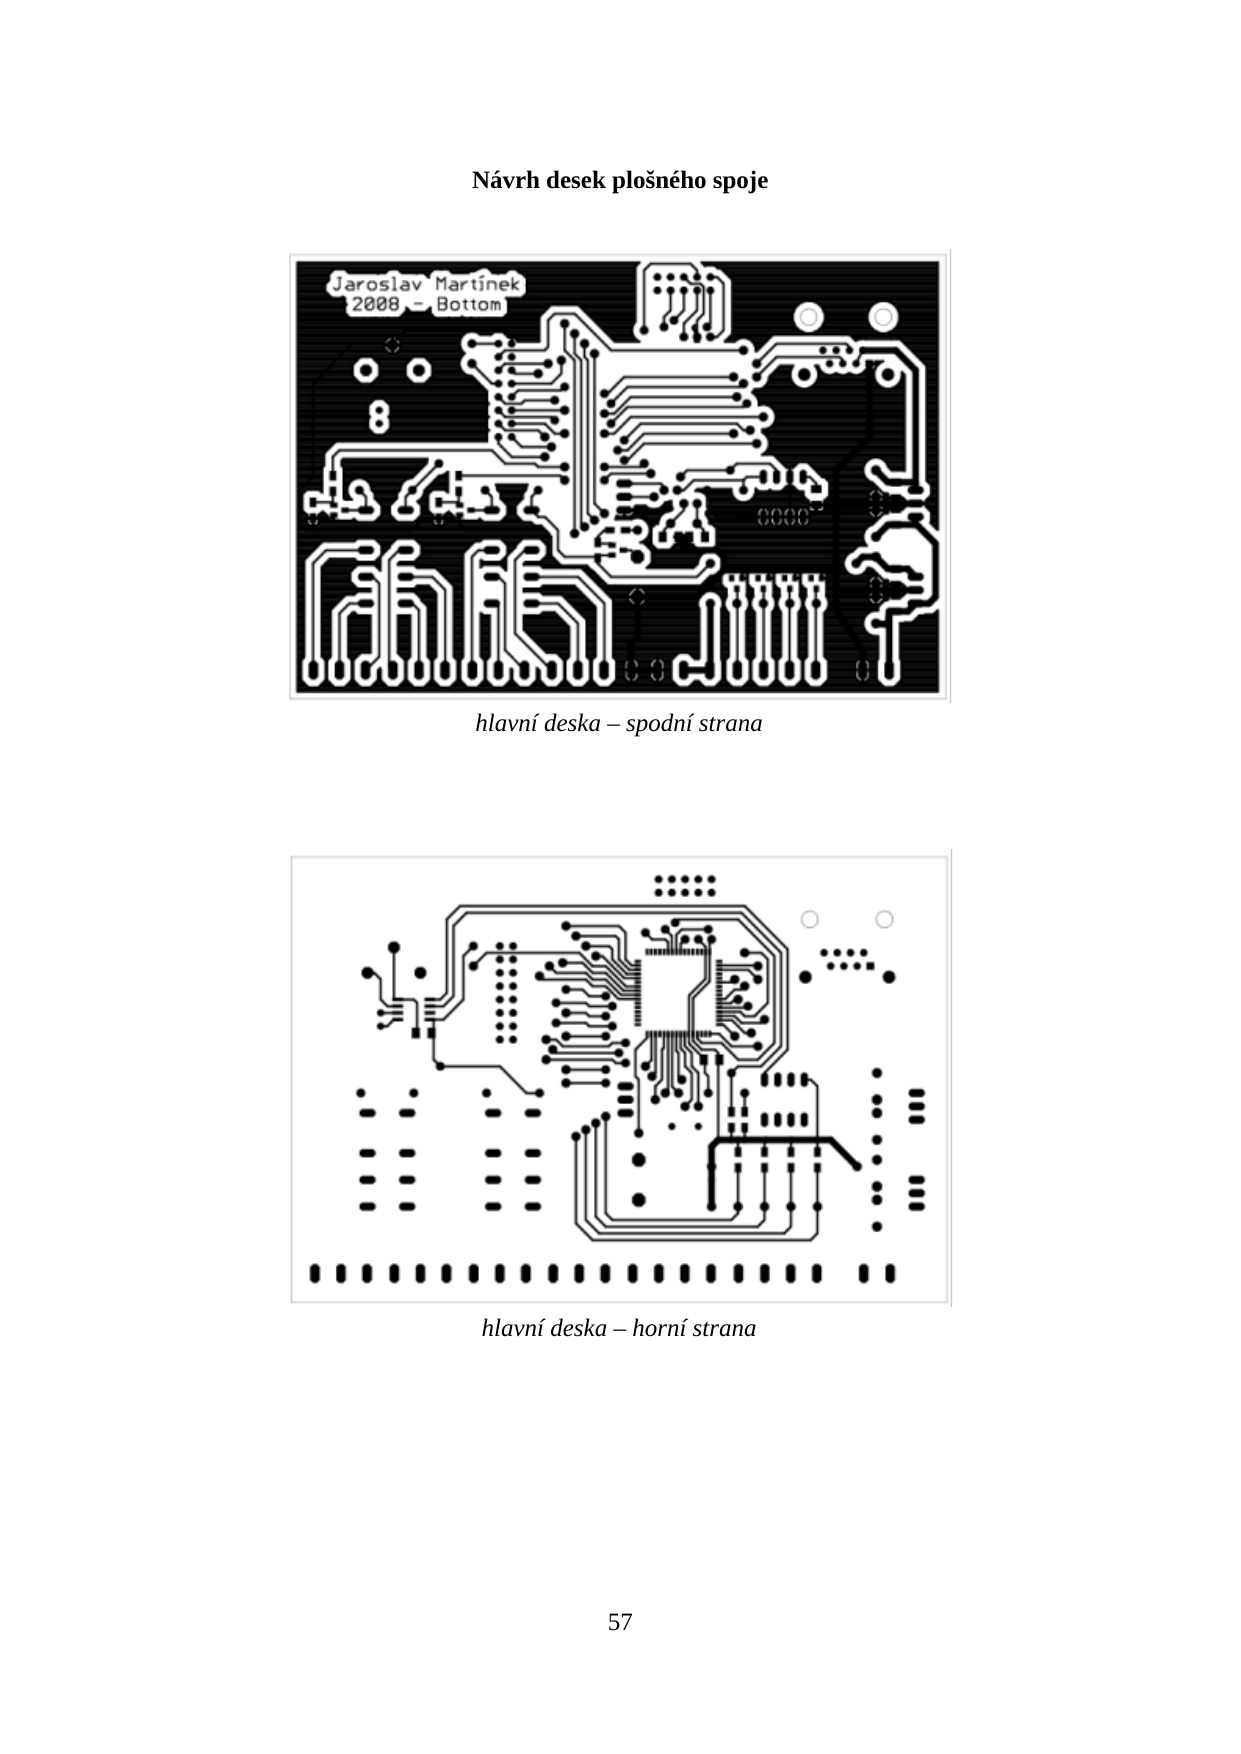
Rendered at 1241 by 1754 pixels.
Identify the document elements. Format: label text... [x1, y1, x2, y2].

text hlavní deska – horní strana [118, 849, 1122, 1341]
text hlavní deska – spodní strana [118, 259, 1122, 737]
text Návrh desek plošného spoje [118, 165, 1122, 194]
